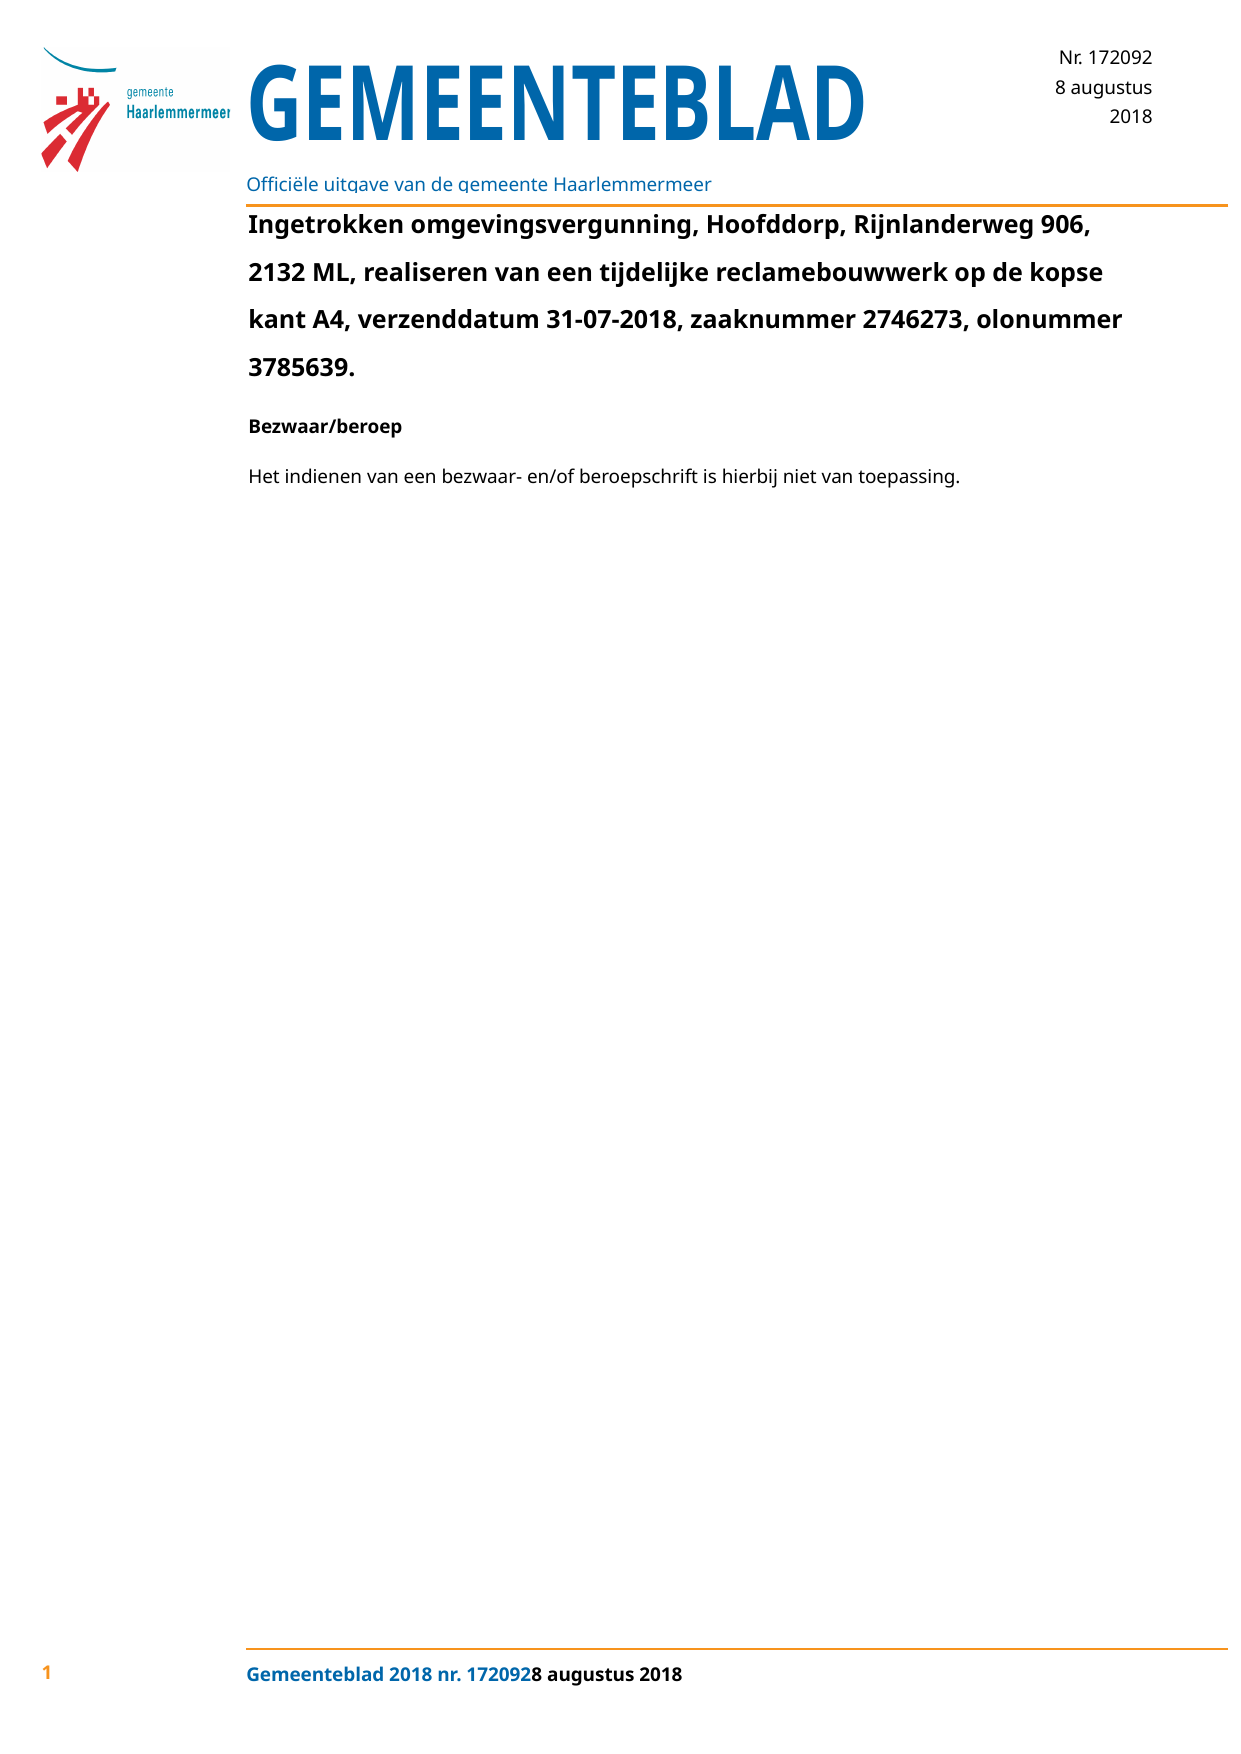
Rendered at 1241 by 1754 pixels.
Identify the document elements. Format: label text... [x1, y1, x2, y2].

text Ingetrokken omgevingsvergunning, Hoofddorp, Rijnlanderweg 906, 2132 ML, realiseren van een tijdelijke reclamebouwwerk op de kopse kant A4, verzenddatum 31-07-2018, zaaknummer 2746273, olonummer 3785639. [248, 207, 1152, 384]
picture [41, 47, 231, 172]
text Het indienen van een bezwaar- en/of beroepschrift is hierbij niet van toepassing. [248, 463, 1152, 489]
text Bezwaar/beroep [248, 413, 1152, 439]
